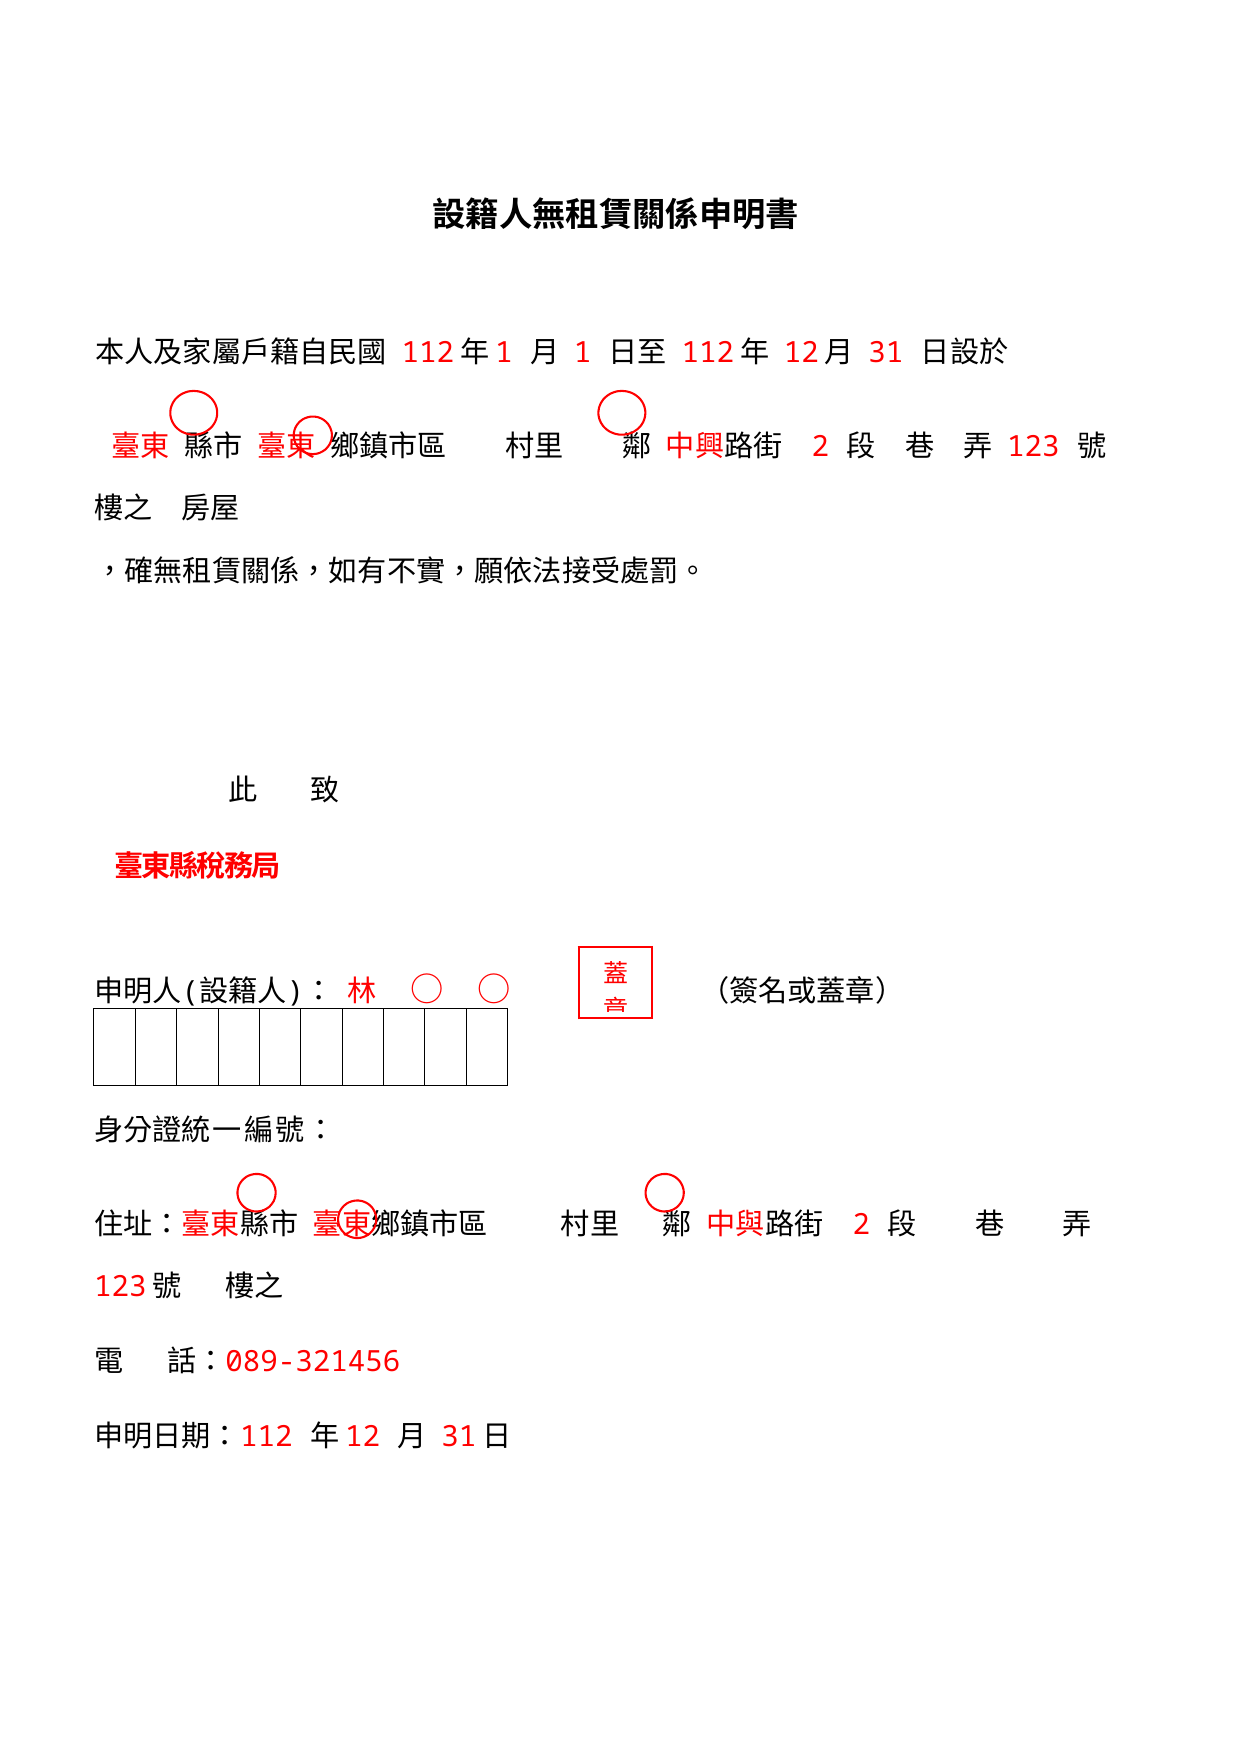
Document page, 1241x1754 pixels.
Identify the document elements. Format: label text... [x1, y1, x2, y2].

text 申明人(設籍人)： 林 ○ ○ （簽名或蓋章） [653, 946, 1137, 1008]
table_header [94, 1009, 135, 1085]
table_header [136, 1009, 176, 1085]
text 此 致 [94, 746, 1137, 808]
text 身分證統一編號： [94, 1086, 1137, 1148]
text 設籍人無租賃關係申明書 [94, 171, 1137, 233]
table_header [301, 1009, 342, 1085]
table_header [467, 1009, 507, 1085]
text 本人及家屬戶籍自民國 112年1 月 1 日至 112年 12月 31 日設於 [95, 308, 1139, 371]
text 申明人(設籍人)： 林 ○ ○ （簽名或蓋章） [580, 948, 651, 1017]
text 臺東 縣市 臺東 鄉鎮市區 村里 鄰 中興路街 2 段 巷 弄 123 號 樓之 房屋 [94, 402, 1137, 527]
table_header [219, 1009, 259, 1085]
table_header [343, 1009, 383, 1085]
table_header [384, 1009, 424, 1085]
text 申明人(設籍人)： 林 ○ ○ （簽名或蓋章） [94, 946, 578, 1008]
text 住址：臺東縣市 臺東鄉鎮市區 村里 鄰 中與路街 2 段 巷 弄123號 樓之 [94, 1180, 1137, 1305]
text 蓋 [586, 954, 645, 990]
text 臺東縣稅務局 [94, 821, 1137, 883]
text 章 [586, 990, 645, 1011]
table_header [260, 1009, 300, 1085]
text ，確無租賃關係，如有不實，願依法接受處罰。 [95, 527, 1139, 589]
text 申明日期：112 年12 月 31日 [94, 1392, 1137, 1455]
text 電 話：089-321456 [94, 1317, 1137, 1380]
table_header [177, 1009, 218, 1085]
table_header [425, 1009, 466, 1085]
